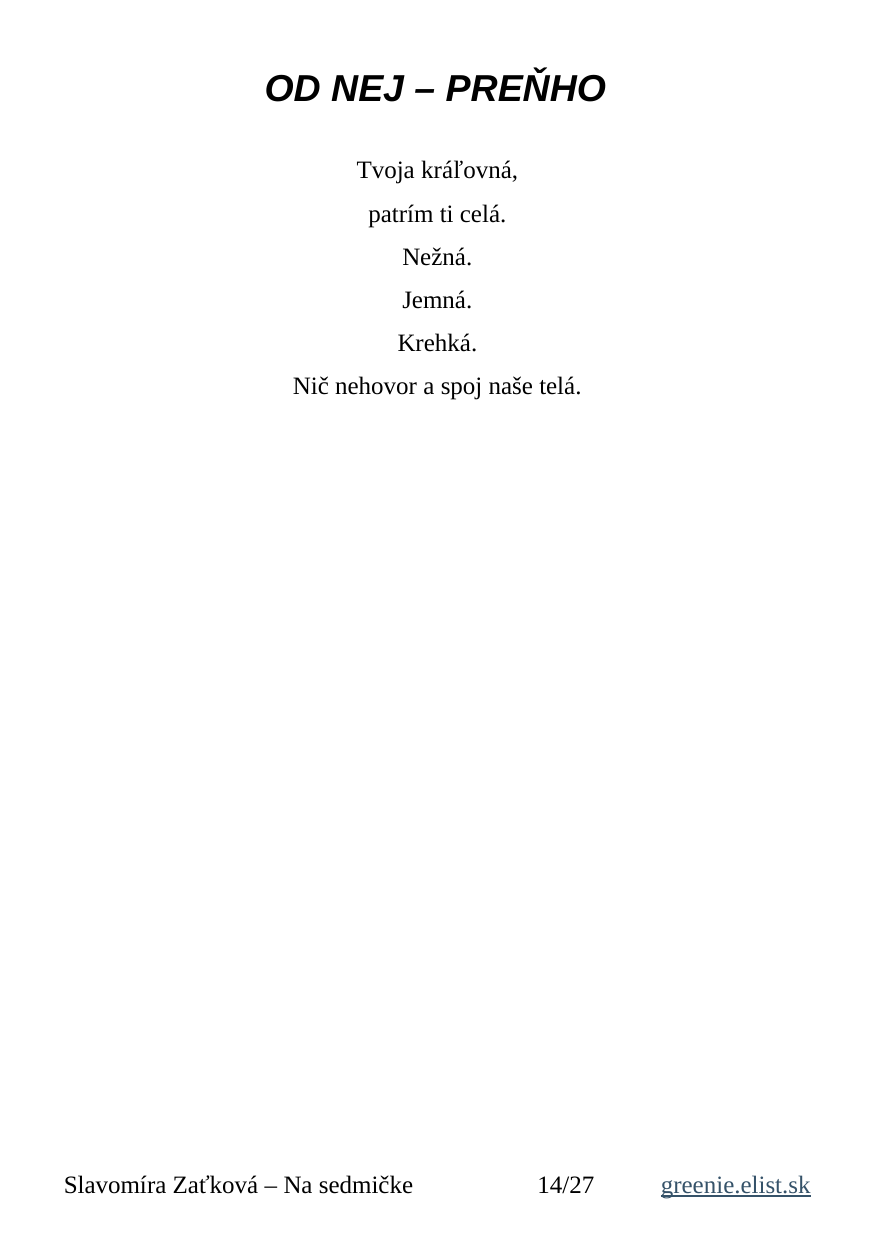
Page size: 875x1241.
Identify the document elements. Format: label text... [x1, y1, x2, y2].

text Nič nehovor a spoj naše telá. [41, 371, 833, 400]
text Krehká. [41, 328, 833, 357]
text Jemná. [41, 285, 833, 314]
text patrím ti celá. [41, 199, 833, 227]
subtitle OD NEJ – PREŇHO [41, 66, 833, 109]
text Nežná. [41, 242, 833, 271]
text Tvoja kráľovná, [41, 156, 833, 184]
